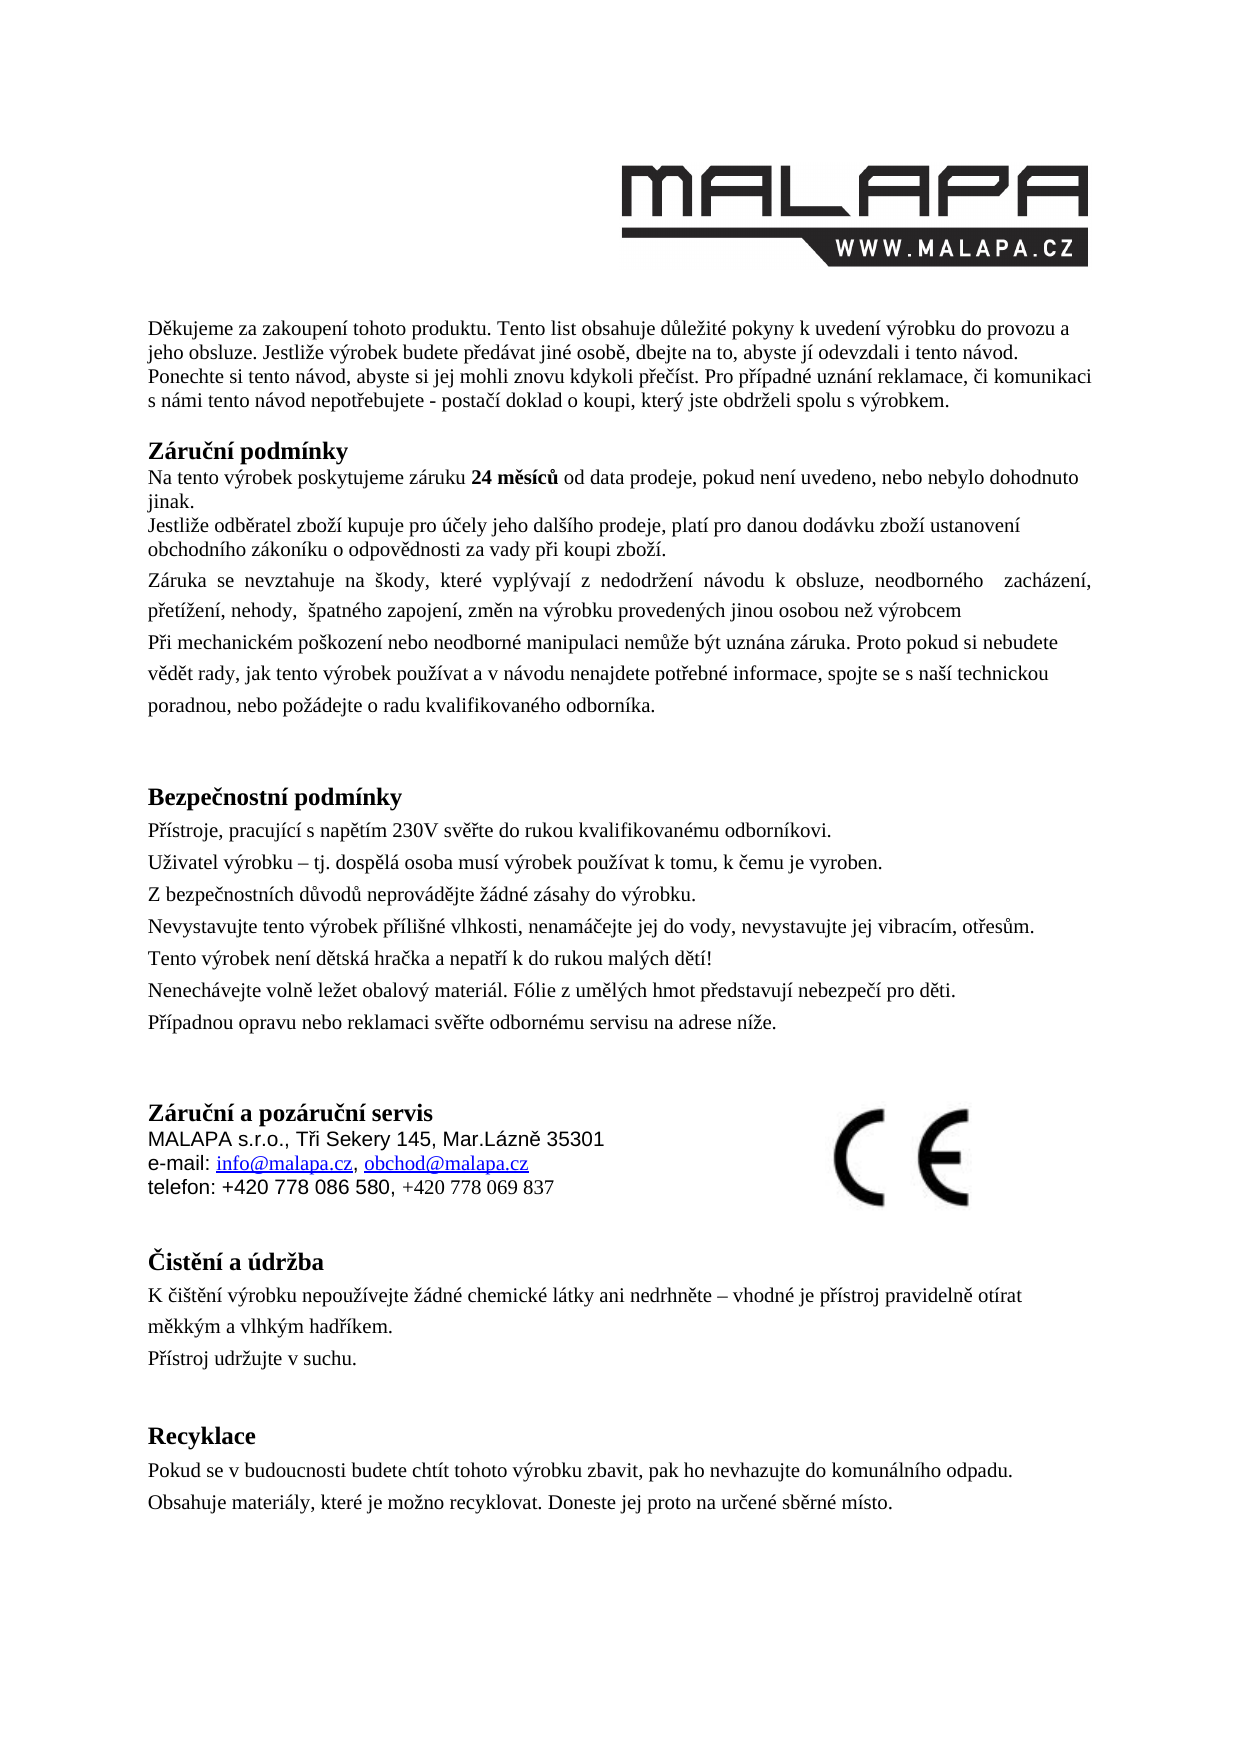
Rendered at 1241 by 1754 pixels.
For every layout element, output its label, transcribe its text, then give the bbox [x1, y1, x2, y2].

text Čistění a údržba [148, 1247, 1093, 1275]
text Přístroje, pracující s napětím 230V svěřte do rukou kvalifikovanému odborníkovi. [148, 811, 1093, 842]
text Záruka se nevztahuje na škody, které vyplývají z nedodržení návodu k obsluze, neodborného zacházení, přetížení, nehody, špatného zapojení, změn na výrobku provedených jinou osobou než výrobcem [148, 561, 1093, 622]
text Pokud se v budoucnosti budete chtít tohoto výrobku zbavit, pak ho nevhazujte do komunálního odpadu. Obsahuje materiály, které je možno recyklovat. Doneste jej proto na určené sběrné místo. [148, 1450, 1093, 1514]
text [979, 1126, 1093, 1150]
text e-mail: info@malapa.cz, obchod@malapa.cz [148, 1150, 823, 1174]
text [979, 1174, 1093, 1199]
text Jestliže odběratel zboží kupuje pro účely jeho dalšího prodeje, platí pro danou dodávku zboží ustanovení obchodního zákoníku o odpovědnosti za vady při koupi zboží. [148, 513, 1093, 561]
text MALAPA s.r.o., Tři Sekery 145, Mar.Lázně 35301 [148, 1126, 823, 1150]
picture [825, 1101, 978, 1215]
text Nevystavujte tento výrobek přílišné vlhkosti, nenamáčejte jej do vody, nevystavujte jej vibracím, otřesům. [148, 906, 1093, 938]
text Uživatel výrobku – tj. dospělá osoba musí výrobek používat k tomu, k čemu je vyroben. [148, 842, 1093, 874]
text Tento výrobek není dětská hračka a nepatří k do rukou malých dětí! [148, 938, 1093, 970]
text Při mechanickém poškození nebo neodborné manipulaci nemůže být uznána záruka. Proto pokud si nebudete vědět rady, jak tento výrobek používat a v návodu nenajdete potřebné informace, spojte se s naší technickou poradnou, nebo požádejte o radu kvalifikovaného odborníka. [148, 622, 1093, 717]
text Recyklace [148, 1418, 1093, 1450]
text Děkujeme za zakoupení tohoto produktu. Tento list obsahuje důležité pokyny k uvedení výrobku do provozu a jeho obsluze. Jestliže výrobek budete předávat jiné osobě, dbejte na to, abyste jí odevzdali i tento návod. Ponechte si tento návod, abyste si jej mohli znovu kdykoli přečíst. Pro případné uznání reklamace, či komunikaci s námi tento návod nepotřebujete - postačí doklad o koupi, který jste obdrželi spolu s výrobkem. [148, 316, 1093, 412]
text telefon: +420 778 086 580, +420 778 069 837 [148, 1174, 823, 1199]
text Z bezpečnostních důvodů neprovádějte žádné zásahy do výrobku. [148, 874, 1093, 906]
picture [619, 162, 1092, 270]
text Záruční podmínky [148, 436, 1093, 465]
text Bezpečnostní podmínky [148, 779, 1093, 811]
text K čištění výrobku nepoužívejte žádné chemické látky ani nedrhněte – vhodné je přístroj pravidelně otírat měkkým a vlhkým hadříkem. [148, 1275, 1093, 1338]
text Na tento výrobek poskytujeme záruku 24 měsíců od data prodeje, pokud není uvedeno, nebo nebylo dohodnuto jinak. [148, 465, 1093, 513]
text Nenechávejte volně ležet obalový materiál. Fólie z umělých hmot představují nebezpečí pro děti. [148, 970, 1093, 1002]
text Záruční a pozáruční servis [148, 1098, 1093, 1216]
text [979, 1150, 1093, 1174]
text Případnou opravu nebo reklamaci svěřte odbornému servisu na adrese níže. [148, 1002, 1093, 1034]
text Přístroj udržujte v suchu. [148, 1338, 1093, 1370]
